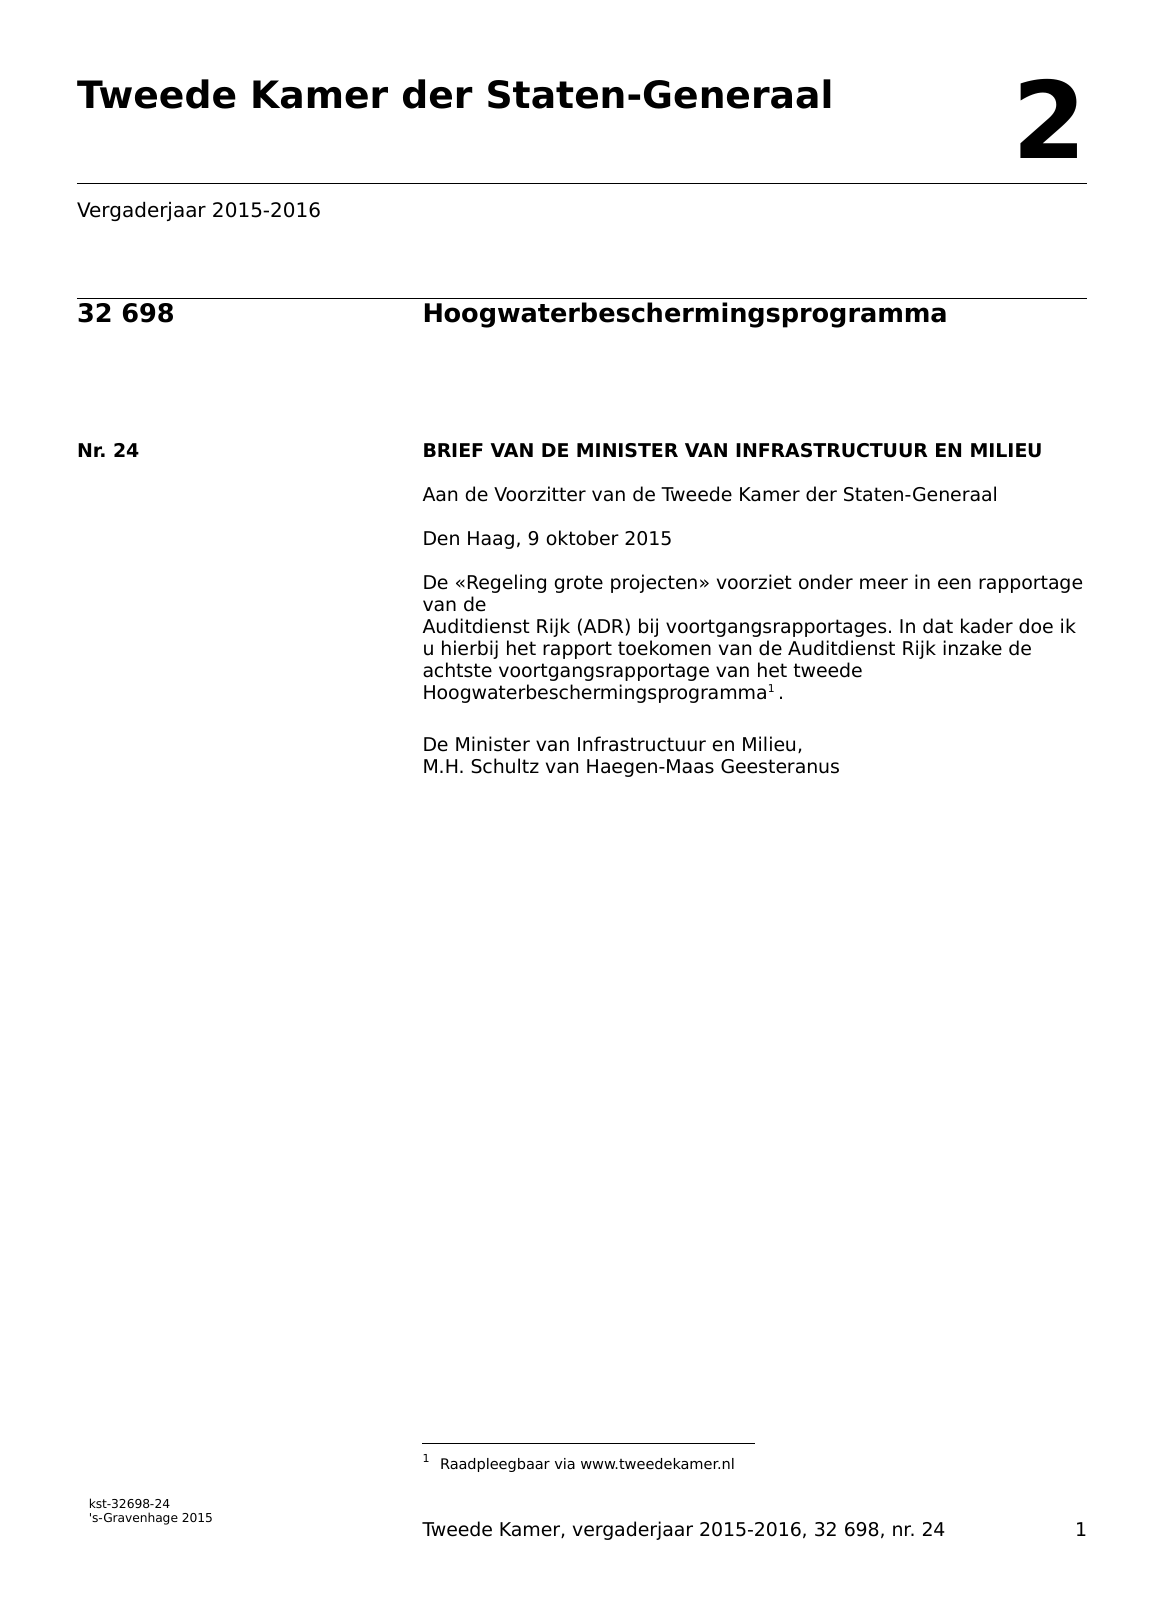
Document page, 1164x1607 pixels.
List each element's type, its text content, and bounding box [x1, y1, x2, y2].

text Raadpleegbaar via www.tweedekamer.nl [422, 1452, 1087, 1474]
text De «Regeling grote projecten» voorziet onder meer in een rapportage van de [422, 572, 1087, 616]
subtitle 32 698 Hoogwaterbeschermingsprogramma [77, 299, 1087, 329]
text 's-Gravenhage 2015 [88, 1511, 323, 1525]
text kst-32698-24 [88, 1497, 323, 1511]
text De Minister van Infrastructuur en Milieu, M.H. Schultz van Haegen-Maas Geesteranus [422, 734, 1087, 778]
table_header 2 [886, 59, 1087, 183]
text Auditdienst Rijk (ADR) bij voortgangsrapportages. In dat kader doe ik u hierbij het rapport toekomen van de Auditdienst Rijk inzake de achtste voortgangsrapportage van het tweede Hoogwaterbeschermingsprogramma. [422, 616, 1087, 704]
text Aan de Voorzitter van de Tweede Kamer der Staten-Generaal [422, 484, 1087, 506]
subtitle Nr. 24 BRIEF VAN DE MINISTER VAN INFRASTRUCTUUR EN MILIEU [77, 440, 1087, 462]
text Den Haag, 9 oktober 2015 [422, 528, 1087, 550]
table_header Tweede Kamer der Staten-Generaal [77, 59, 886, 183]
table_cell Vergaderjaar 2015-2016 [77, 184, 1087, 298]
